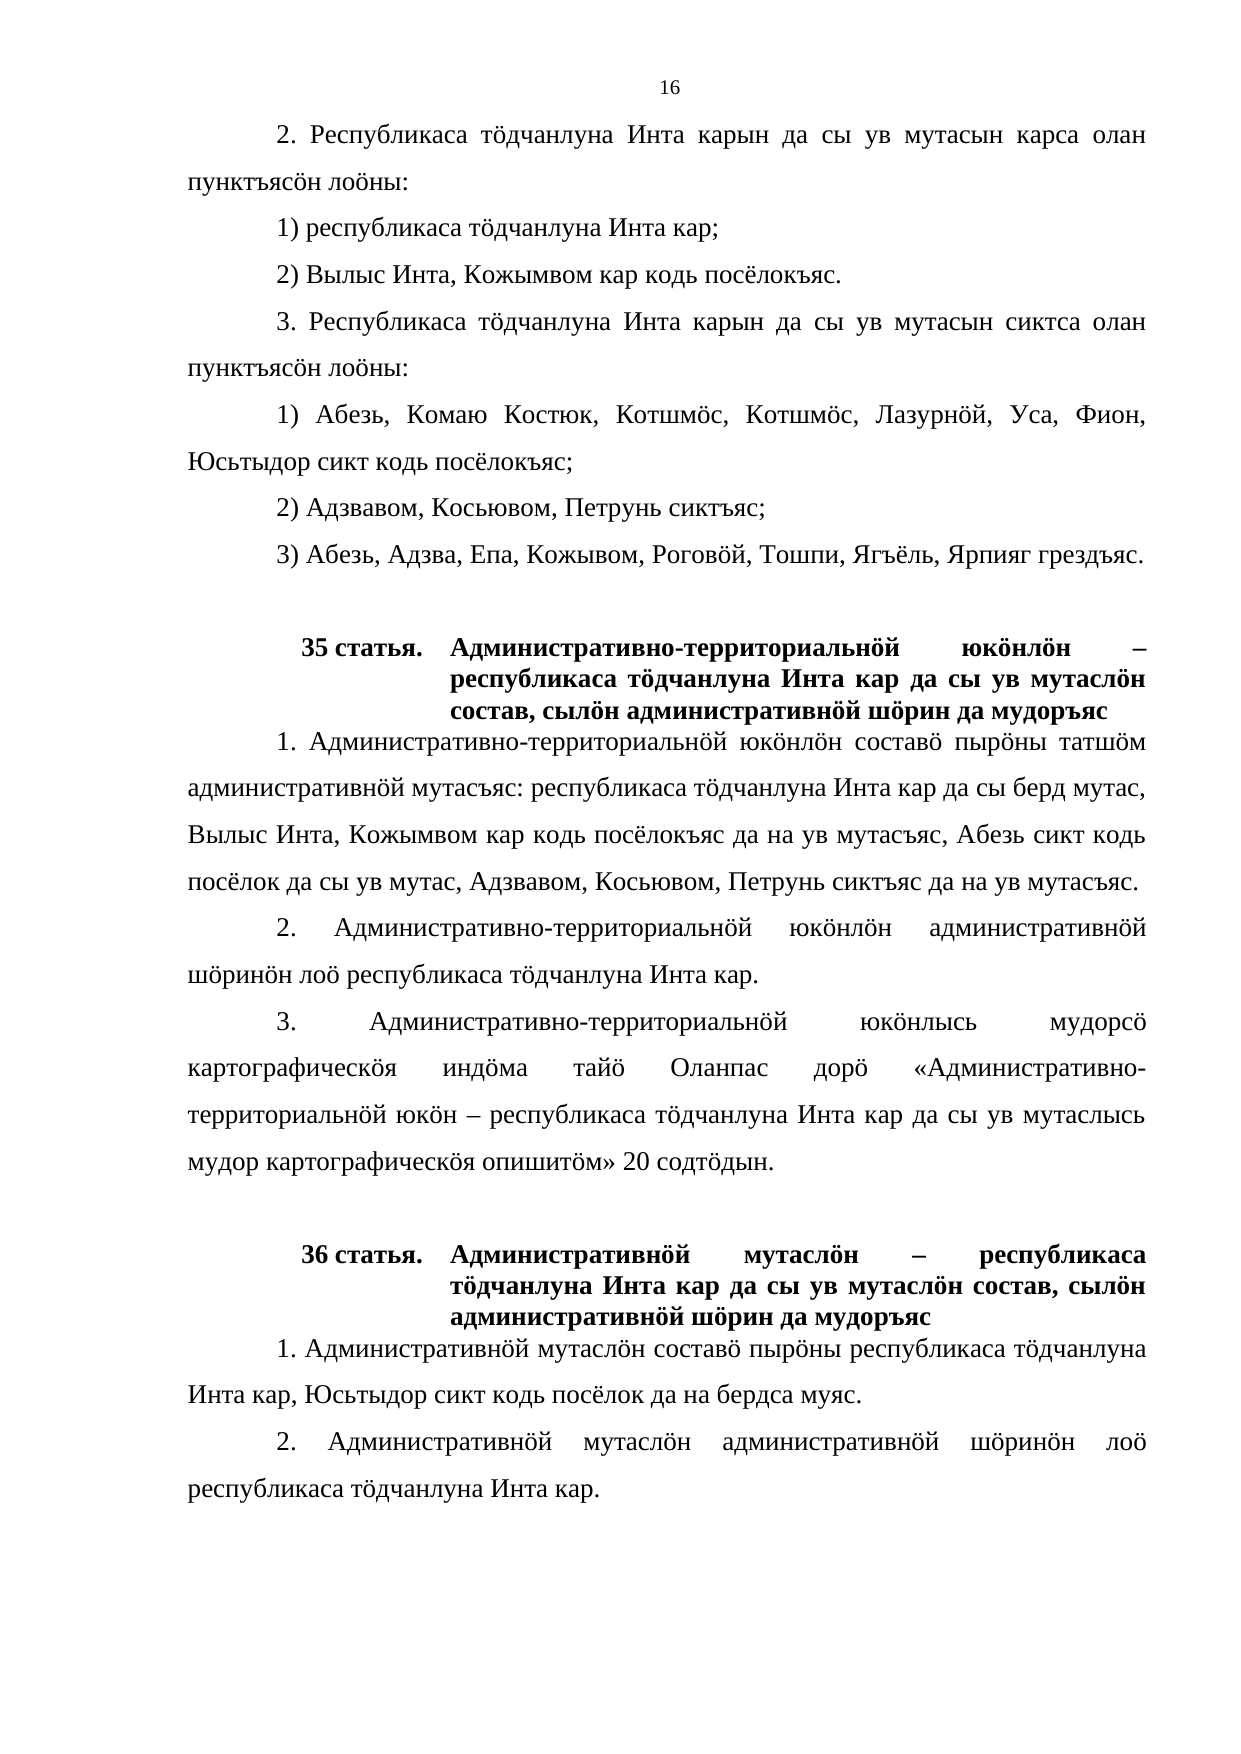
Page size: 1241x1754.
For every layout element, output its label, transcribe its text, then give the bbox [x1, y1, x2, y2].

text 2) Вылыс Инта, Кожымвом кар кодь посёлокъяс. [187, 258, 1147, 289]
text 2) Адзвавом, Косьювом, Петрунь сиктъяс; [187, 491, 1147, 523]
table_header Административнöй мутаслöн – республикаса тöдчанлуна Инта кар да сы ув мутаслöн состав, сылöн административнöй шöрин да мудоръяс [439, 1238, 1163, 1332]
text 2. Административно-территориальнöй юкöнлöн административнöй шöринöн лоö республикаса тöдчанлуна Инта кар. [187, 912, 1147, 989]
text 2. Республикаса тöдчанлуна Инта карын да сы ув мутасын карса олан пунктъясöн лоöны: [187, 118, 1147, 196]
text 3) Абезь, Адзва, Епа, Кожывом, Роговöй, Тошпи, Ягъёль, Ярпияг грездъяс. [187, 538, 1147, 569]
text 1. Административнöй мутаслöн составö пырöны республикаса тöдчанлуна Инта кар, Юсьтыдор сикт кодь посёлок да на бердса муяс. [187, 1332, 1147, 1409]
text 3. Республикаса тöдчанлуна Инта карын да сы ув мутасын сиктса олан пунктъясöн лоöны: [187, 305, 1147, 383]
table_header Административно-территориальнöй юкöнлöн – республикаса тöдчанлуна Инта кар да сы ув мутаслöн состав, сылöн административнöй шöрин да мудоръяс [439, 631, 1163, 725]
table_header 36 статья. [176, 1238, 438, 1332]
text 1) Абезь, Комаю Костюк, Котшмöс, Котшмöс, Лазурнöй, Уса, Фион, Юсьтыдор сикт кодь посёлокъяс; [187, 398, 1147, 476]
text 2. Административнöй мутаслöн административнöй шöринöн лоö республикаса тöдчанлуна Инта кар. [187, 1425, 1147, 1503]
text 3. Административно-территориальнöй юкöнлысь мудорсö картографическöя индöма тайö Оланпас дорö «Административно-территориальнöй юкöн – республикаса тöдчанлуна Инта кар да сы ув мутаслысь мудор картографическöя опишитöм» 20 содтöдын. [187, 1005, 1147, 1176]
text 1) республикаса тöдчанлуна Инта кар; [187, 211, 1147, 243]
text 1. Административно-территориальнöй юкöнлöн составö пырöны татшöм административнöй мутасъяс: республикаса тöдчанлуна Инта кар да сы берд мутас, Вылыс Инта, Кожымвом кар кодь посёлокъяс да на ув мутасъяс, Абезь сикт кодь посёлок да сы ув мутас, Адзвавом, Косьювом, Петрунь сиктъяс да на ув мутасъяс. [187, 725, 1147, 896]
table_header 35 статья. [176, 631, 438, 725]
